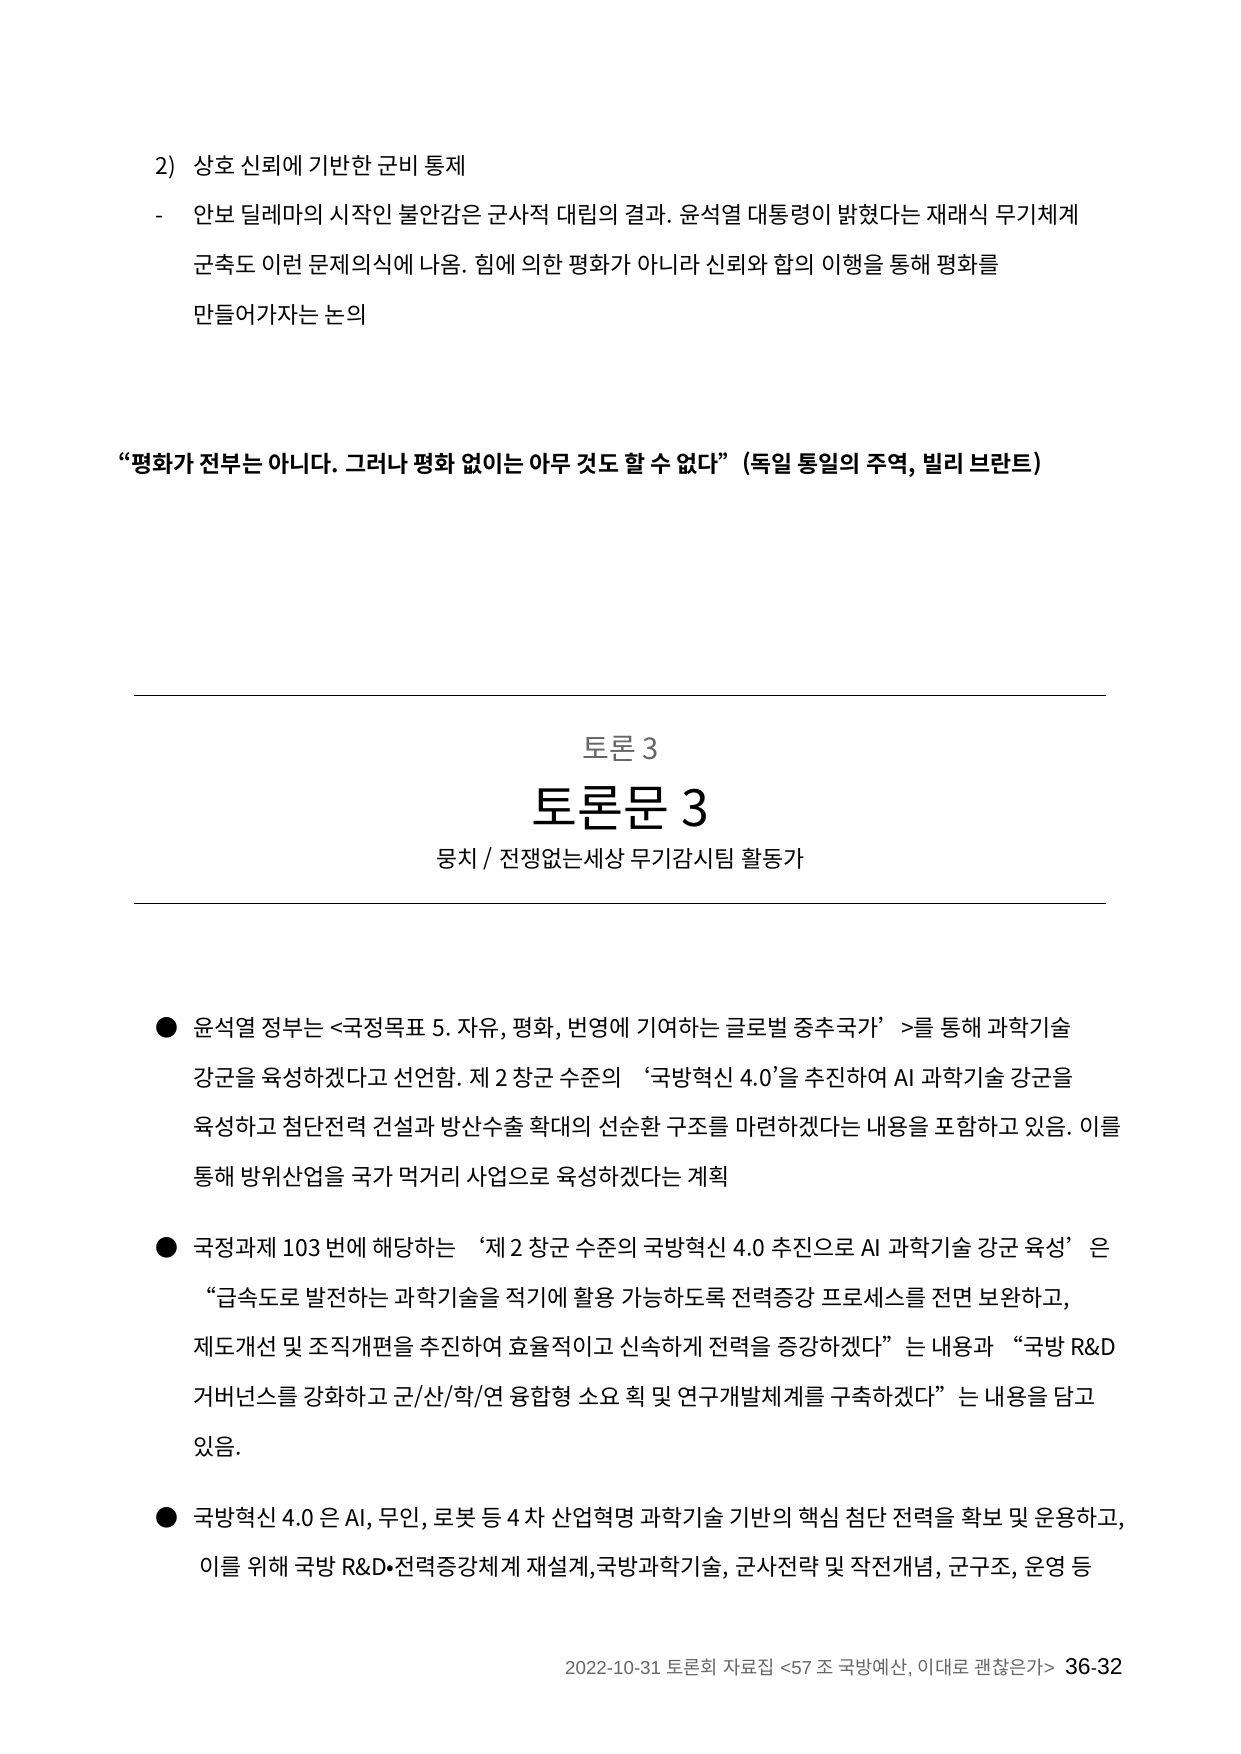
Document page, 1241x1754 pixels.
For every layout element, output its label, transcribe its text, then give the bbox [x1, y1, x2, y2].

list 국정과제 103번에 해당하는 ‘제2창군 수준의 국방혁신 4.0 추진으로 AI 과학기술 강군 육성’은 “급속도로 발전하는 과학기술을 적기에 활용 가능하도록 전력증강 프로세스를 전면 보완하고, 제도개선 및 조직개편을 추진하여 효율적이고 신속하게 전력을 증강하겠다”는 내용과 “국방 R&D 거버넌스를 강화하고 군/산/학/연 융합형 소요 획 및 연구개발체계를 구축하겠다”는 내용을 담고 있음. [156, 1229, 1122, 1462]
text “평화가 전부는 아니다. 그러나 평화 없이는 아무 것도 할 수 없다”(독일 통일의 주역, 빌리 브란트) [118, 446, 1122, 479]
table_header 토론3 토론문 3 뭉치 / 전쟁없는세상 무기감시팀 활동가 [134, 696, 1106, 903]
list 상호 신뢰에 기반한 군비 통제 [156, 147, 1122, 181]
list 윤석열 정부는 <국정목표 5. 자유, 평화, 번영에 기여하는 글로벌 중추국가’>를 통해 과학기술 강군을 육성하겠다고 선언함. 제2창군 수준의 ‘국방혁신 4.0’을 추진하여 AI 과학기술 강군을 육성하고 첨단전력 건설과 방산수출 확대의 선순환 구조를 마련하겠다는 내용을 포함하고 있음. 이를 통해 방위산업을 국가 먹거리 사업으로 육성하겠다는 계획 [156, 1009, 1122, 1192]
list 국방혁신 4.0은 AI, 무인, 로봇 등 4차 산업혁명 과학기술 기반의 핵심 첨단 전력을 확보 및 운용하고, 이를 위해 국방R&D•전력증강체계 재설계,국방과학기술, 군사전략 및 작전개념, 군구조, 운영 등 국방 전 분야를 재설계•개조하여, 경쟁우위의 AI 과학기술 강군으로 거듭나는 것을 골자로 함. [156, 1499, 1122, 1582]
list 안보 딜레마의 시작인 불안감은 군사적 대립의 결과. 윤석열 대통령이 밝혔다는 재래식 무기체계 군축도 이런 문제의식에 나옴. 힘에 의한 평화가 아니라 신뢰와 합의 이행을 통해 평화를 만들어가자는 논의 [156, 197, 1122, 330]
